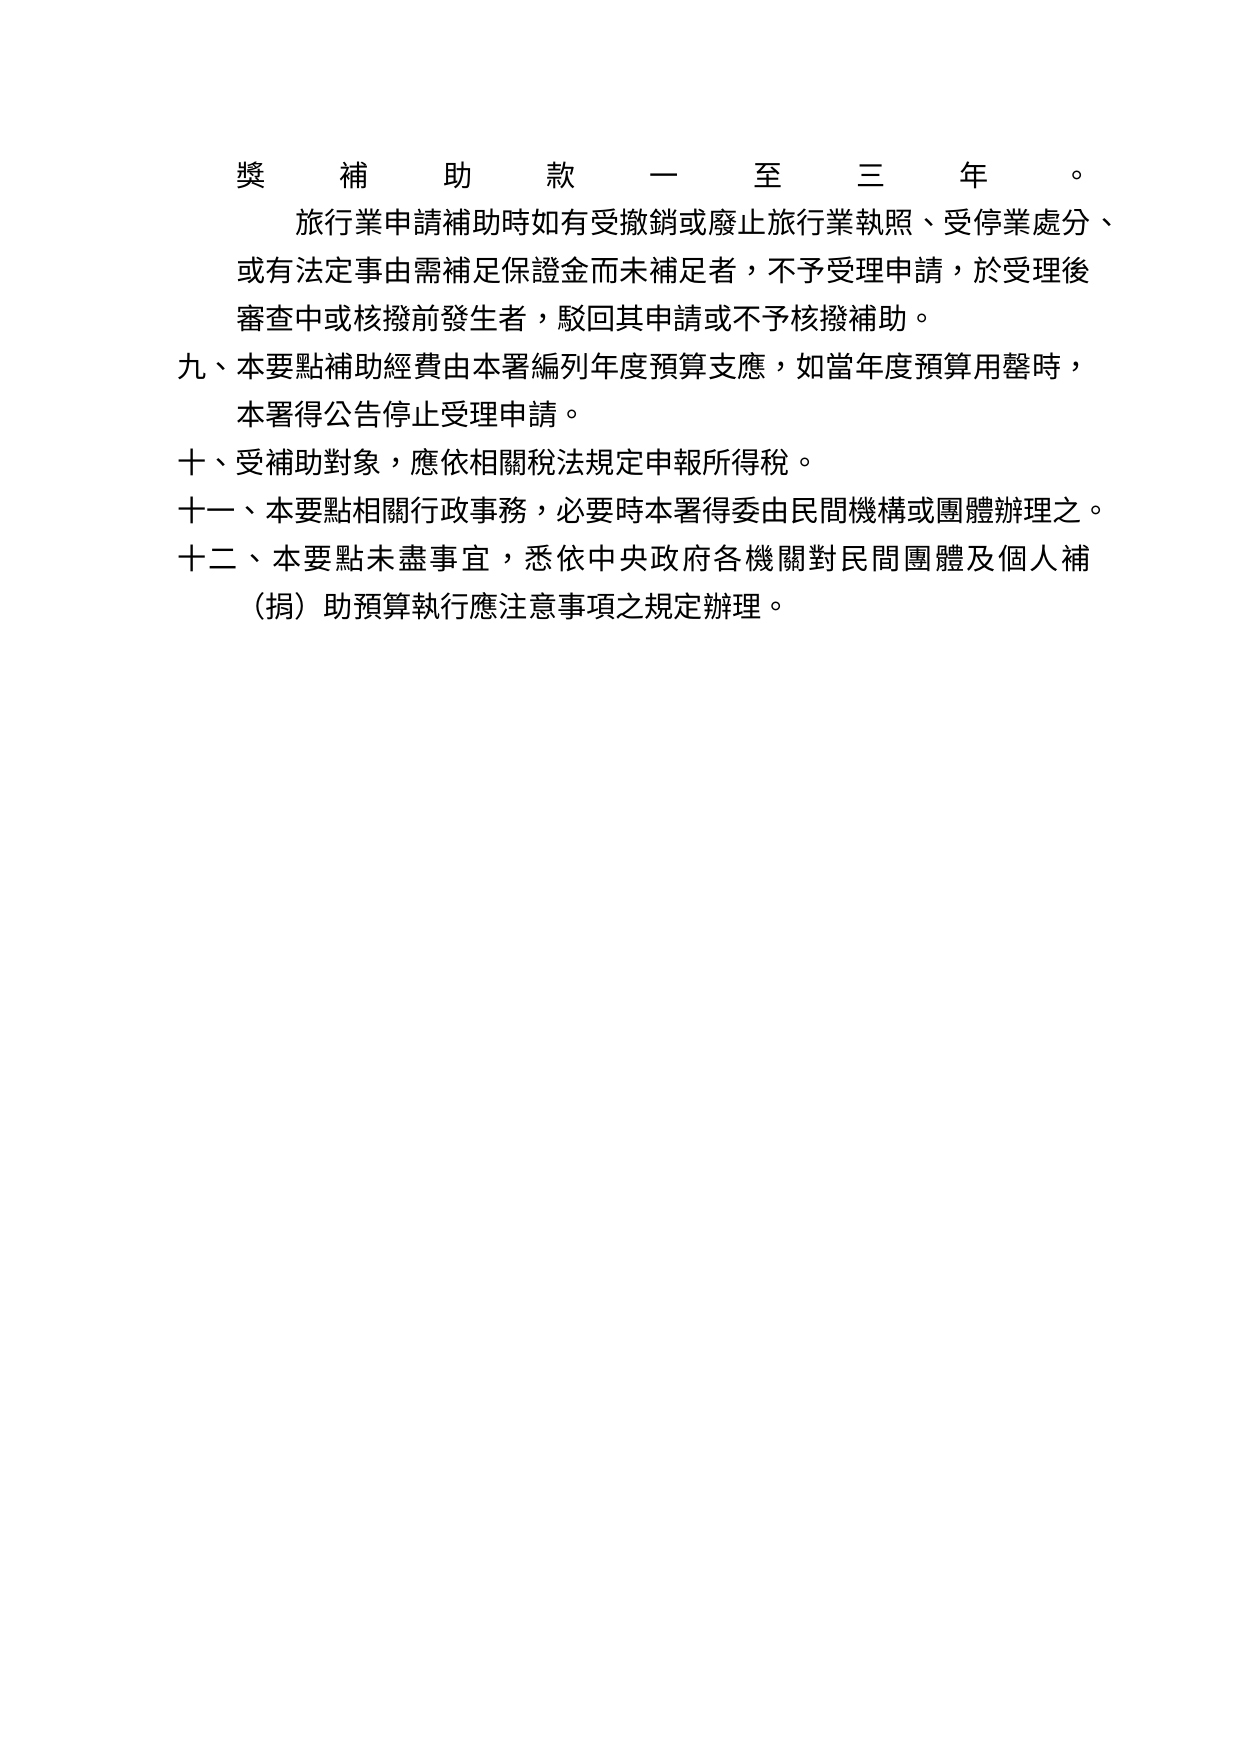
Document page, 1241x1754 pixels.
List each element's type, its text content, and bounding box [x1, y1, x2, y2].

text 八、本署得不定期對受補助對象查核其辦理補助事項之成效及查核有無符合本要點所定目的，旅行業應提供必要之協助，不得規避、妨礙或拒絕檢查。旅行業規避、妨礙或拒絕檢查者，本署得停止補助。 旅行業申請補助，如重複申請同項目費用補助，應繳回已領取之本署補助款。如有借名、虛報、浮報或申請文件不實者，依本要點所有之申請案一概不予補助；已補助者，撤銷或廢止其補助，並應依本署所定期限繳回已領取之所有補助款，後續之申請案亦不再受理，已受理者亦不予審查；如有涉法律責任者，本署將依相關法律規定辦理，並得依情節輕重停止受理補助對象嗣後申請本署其他獎補助款一至三年。 旅行業申請補助時如有受撤銷或廢止旅行業執照、受停業處分、或有法定事由需補足保證金而未補足者，不予受理申請，於受理後審查中或核撥前發生者，駁回其申請或不予核撥補助。 [177, 148, 1092, 339]
text 十、受補助對象，應依相關稅法規定申報所得稅。 [177, 435, 1092, 483]
text 九、本要點補助經費由本署編列年度預算支應，如當年度預算用罄時，本署得公告停止受理申請。 [177, 339, 1092, 435]
text 十二、本要點未盡事宜，悉依中央政府各機關對民間團體及個人補（捐）助預算執行應注意事項之規定辦理。 [177, 531, 1092, 627]
text 十一、本要點相關行政事務，必要時本署得委由民間機構或團體辦理之。 [177, 483, 1092, 531]
